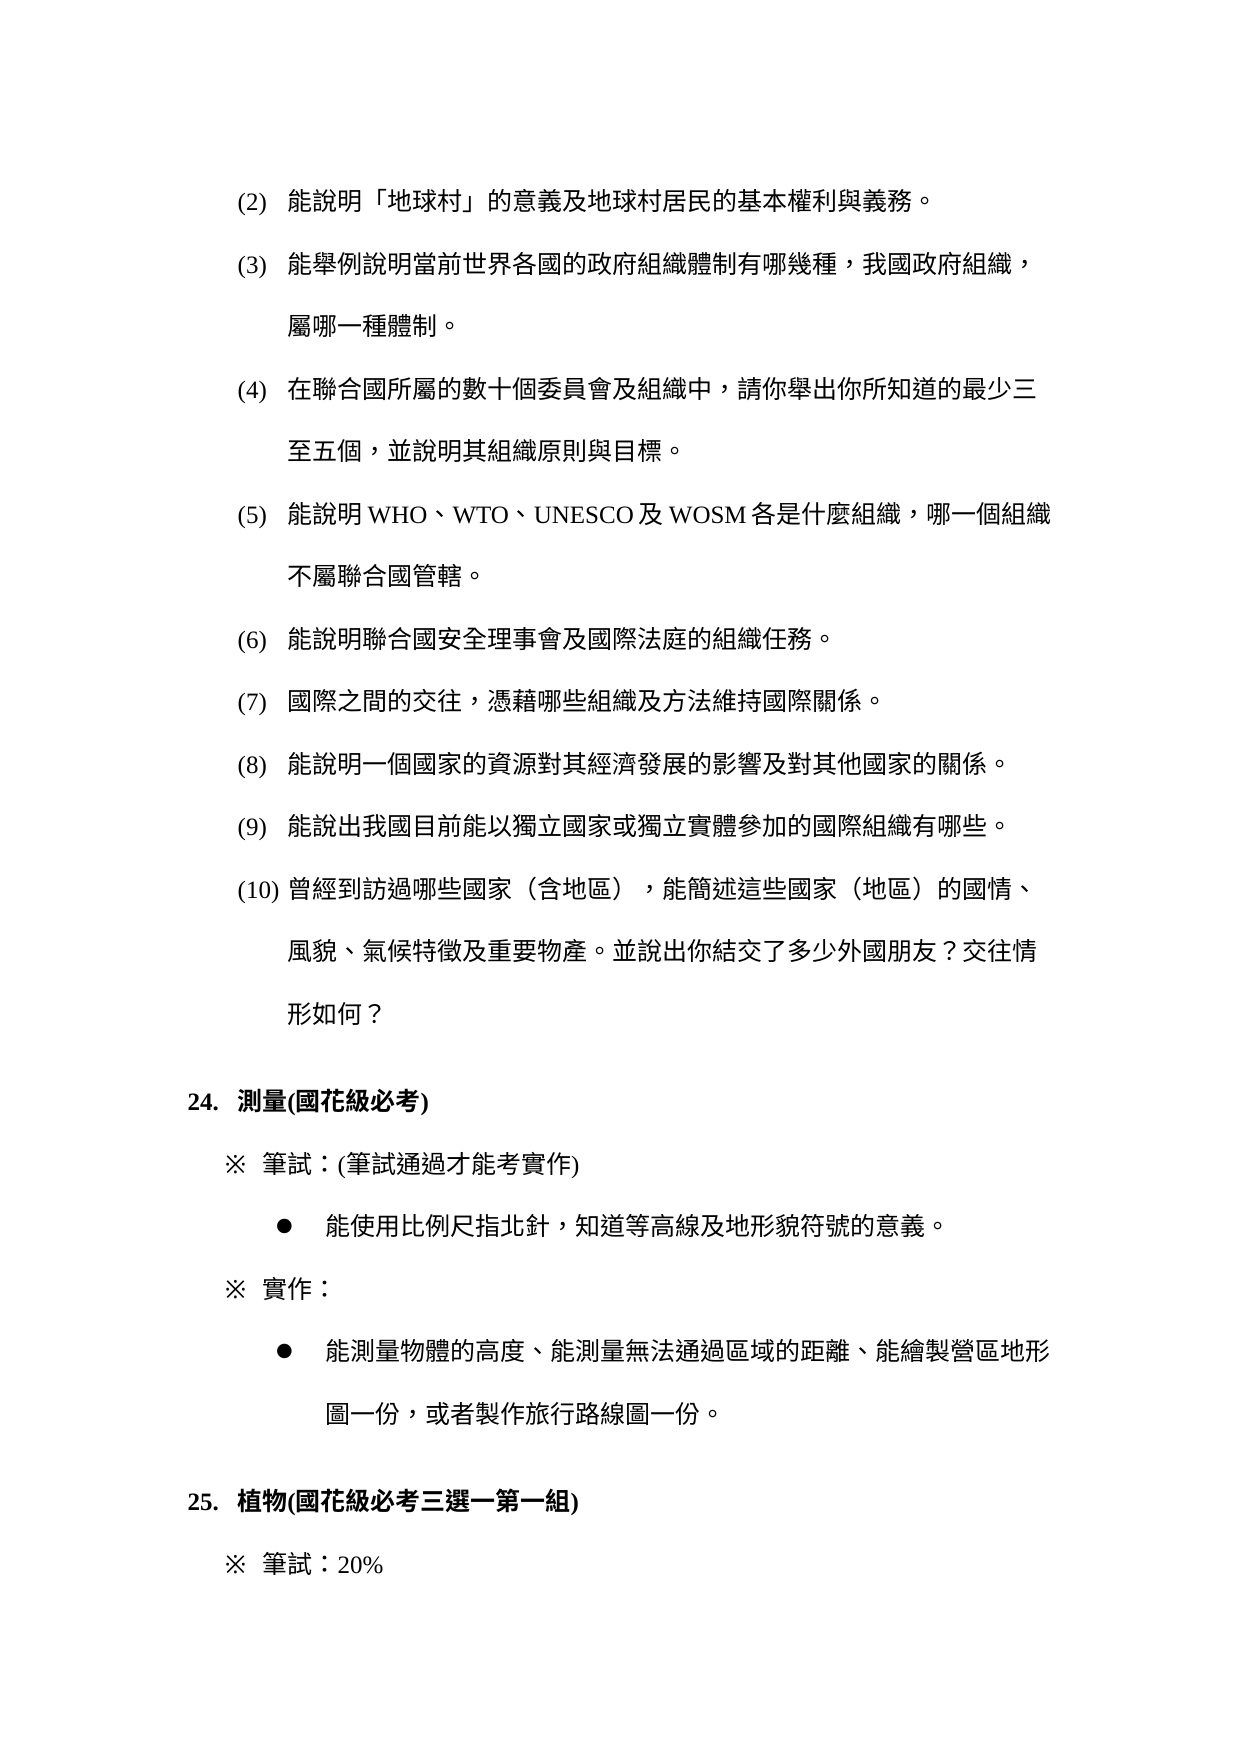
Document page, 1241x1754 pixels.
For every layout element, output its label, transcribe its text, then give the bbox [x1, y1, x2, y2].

list 筆試：(筆試通過才能考實作) [225, 1121, 1053, 1183]
list 曾經到訪過哪些國家（含地區），能簡述這些國家（地區）的國情、風貌、氣候特徵及重要物產。並說出你結交了多少外國朋友？交往情形如何？ [237, 846, 1053, 1033]
list 筆試：20% [225, 1521, 1053, 1583]
list 能舉例說明當前世界各國的政府組織體制有哪幾種，我國政府組織，屬哪一種體制。 [237, 221, 1053, 346]
list 國際之間的交往，憑藉哪些組織及方法維持國際關係。 [237, 658, 1053, 721]
list 在聯合國所屬的數十個委員會及組織中，請你舉出你所知道的最少三至五個，並說明其組織原則與目標。 [237, 346, 1053, 471]
list 能說出我國目前能以獨立國家或獨立實體參加的國際組織有哪些。 [237, 783, 1053, 846]
list 能說明「地球村」的意義及地球村居民的基本權利與義務。 [237, 158, 1053, 221]
list 能說明WHO、WTO、UNESCO及WOSM各是什麼組織，哪一個組織不屬聯合國管轄。 [237, 471, 1053, 596]
list 測量(國花級必考) [187, 1058, 1053, 1121]
list 植物(國花級必考三選一第一組) [187, 1458, 1053, 1521]
list 能說明一個國家的資源對其經濟發展的影響及對其他國家的關係。 [237, 721, 1053, 783]
list 能使用比例尺指北針，知道等高線及地形貌符號的意義。 [275, 1183, 1053, 1246]
list 能說明聯合國安全理事會及國際法庭的組織任務。 [237, 596, 1053, 658]
list 實作： [225, 1246, 1053, 1308]
list 能測量物體的高度、能測量無法通過區域的距離、能繪製營區地形圖一份，或者製作旅行路線圖一份。 [275, 1308, 1053, 1433]
